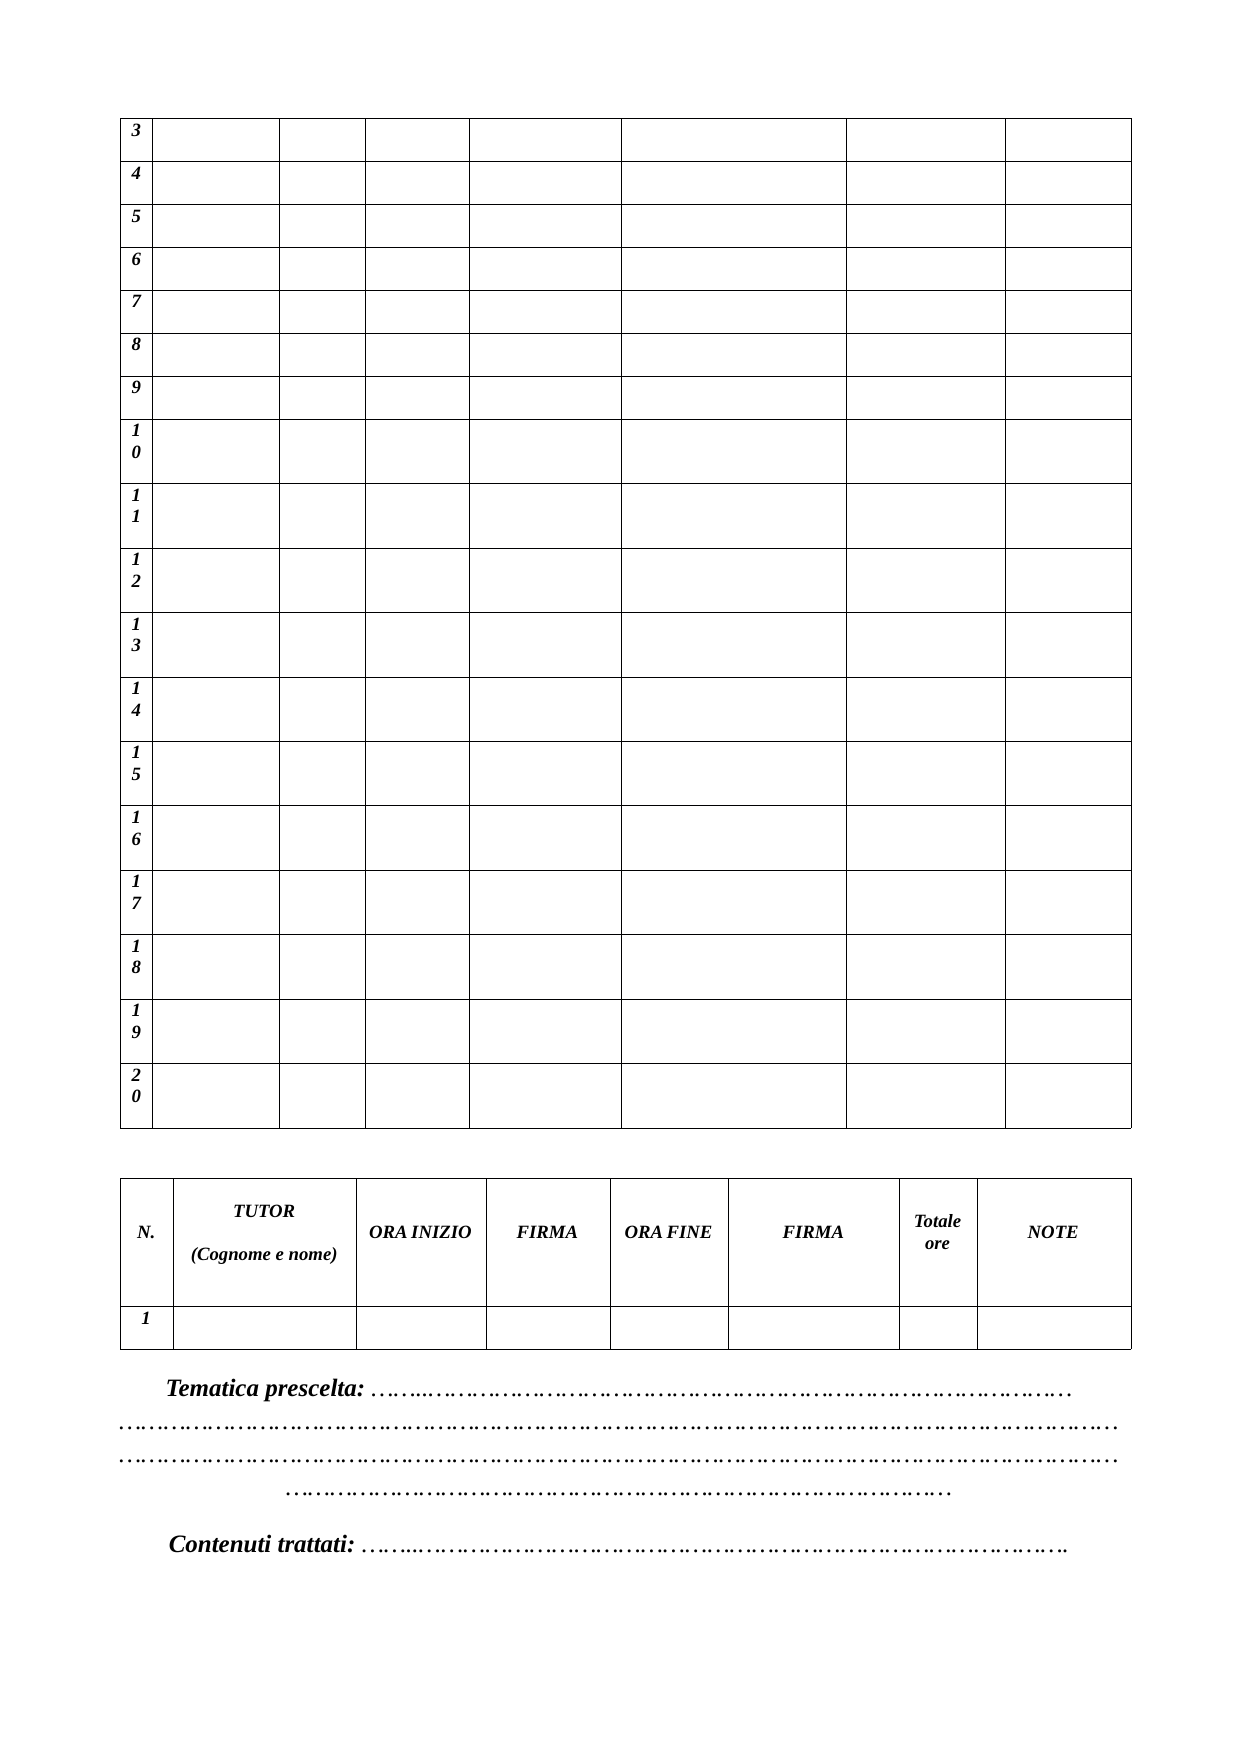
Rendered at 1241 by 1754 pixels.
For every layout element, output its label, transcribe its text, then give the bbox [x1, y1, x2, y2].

table_header NOTE [978, 1179, 1131, 1306]
table_cell [622, 334, 846, 376]
table_cell [366, 377, 469, 418]
table_cell [622, 119, 846, 161]
table_cell [153, 806, 279, 870]
table_cell [153, 291, 279, 333]
table_cell 19 [121, 1000, 152, 1063]
table_cell [1006, 162, 1131, 204]
table_cell [847, 248, 1005, 290]
table_cell [153, 549, 279, 612]
table_cell [153, 871, 279, 934]
table_cell 15 [121, 742, 152, 805]
table_cell [729, 1307, 899, 1349]
table_cell [622, 162, 846, 204]
table_cell [1006, 377, 1131, 418]
table_cell [470, 484, 621, 547]
table_cell [470, 119, 621, 161]
table_cell [280, 162, 365, 204]
table_cell 14 [121, 678, 152, 741]
table_cell 20 [121, 1064, 152, 1128]
table_cell [847, 549, 1005, 612]
table_header FIRMA [729, 1179, 899, 1306]
table_cell [174, 1307, 356, 1349]
table_cell [622, 871, 846, 934]
table_cell [280, 334, 365, 376]
table_cell [280, 1000, 365, 1063]
table_cell [1006, 119, 1131, 161]
table_cell [470, 1000, 621, 1063]
table_cell [847, 678, 1005, 741]
table_cell [622, 291, 846, 333]
table_cell [357, 1307, 486, 1349]
table_cell [1006, 678, 1131, 741]
table_cell [280, 935, 365, 999]
table_cell [470, 1064, 621, 1128]
table_cell 3 [121, 119, 152, 161]
table_cell [366, 742, 469, 805]
table_cell [1006, 613, 1131, 676]
table_cell [1006, 806, 1131, 870]
table_cell [847, 935, 1005, 999]
table_cell [900, 1307, 977, 1349]
table_cell [366, 1064, 469, 1128]
table_cell [470, 420, 621, 483]
table_cell 12 [121, 549, 152, 612]
table_cell [470, 806, 621, 870]
table_cell [470, 742, 621, 805]
table_cell 18 [121, 935, 152, 999]
table_header Totale ore [900, 1179, 977, 1306]
table_cell [622, 484, 846, 547]
table_cell [470, 613, 621, 676]
table_cell [470, 162, 621, 204]
table_cell [978, 1307, 1131, 1349]
table_header ORA FINE [611, 1179, 728, 1306]
table_cell 17 [121, 871, 152, 934]
table_cell [153, 1000, 279, 1063]
table_cell [280, 291, 365, 333]
table_cell [153, 935, 279, 999]
table_cell [847, 119, 1005, 161]
table_cell [366, 484, 469, 547]
table_cell 1 [121, 1307, 173, 1349]
table_cell 7 [121, 291, 152, 333]
table_cell [153, 377, 279, 418]
table_cell [847, 334, 1005, 376]
table_cell [847, 806, 1005, 870]
table_cell [366, 291, 469, 333]
table_cell [366, 613, 469, 676]
table_cell [1006, 248, 1131, 290]
table_header FIRMA [487, 1179, 610, 1306]
table_cell [1006, 1064, 1131, 1128]
table_cell [280, 420, 365, 483]
table_cell [280, 484, 365, 547]
table_cell [847, 162, 1005, 204]
table_cell [366, 162, 469, 204]
table_cell [280, 806, 365, 870]
table_cell [1006, 549, 1131, 612]
table_cell [622, 678, 846, 741]
table_cell [1006, 484, 1131, 547]
table_cell 16 [121, 806, 152, 870]
table_cell [153, 248, 279, 290]
table_cell [153, 119, 279, 161]
table_cell [470, 334, 621, 376]
table_cell [622, 205, 846, 247]
table_header TUTOR (Cognome e nome) [174, 1179, 356, 1306]
table_cell 10 [121, 420, 152, 483]
table_cell [622, 1000, 846, 1063]
table_cell [622, 613, 846, 676]
table_cell [280, 248, 365, 290]
table_cell [847, 742, 1005, 805]
table_cell [470, 678, 621, 741]
table_cell [622, 420, 846, 483]
table_cell [153, 205, 279, 247]
table_cell [1006, 420, 1131, 483]
table_cell [1006, 935, 1131, 999]
table_cell [622, 1064, 846, 1128]
table_cell [622, 806, 846, 870]
table_cell [470, 871, 621, 934]
table_cell [847, 1000, 1005, 1063]
table_cell [153, 420, 279, 483]
table_cell [470, 549, 621, 612]
table_cell [366, 334, 469, 376]
table_cell 11 [121, 484, 152, 547]
table_cell [153, 162, 279, 204]
table_cell [153, 484, 279, 547]
table_cell [153, 742, 279, 805]
text ……………………………………………………………………………………………………………………………………………………………………………………………………………………………………………………………………………………………………………………………… [118, 1406, 1122, 1501]
text Contenuti trattati: ……..……………………………………………………………………………. [118, 1529, 1122, 1558]
table_cell [366, 420, 469, 483]
table_cell [622, 549, 846, 612]
table_cell [847, 205, 1005, 247]
table_cell [847, 291, 1005, 333]
table_cell [153, 613, 279, 676]
table_cell [470, 205, 621, 247]
table_cell [470, 291, 621, 333]
table_cell [622, 935, 846, 999]
table_cell [366, 119, 469, 161]
table_cell [847, 484, 1005, 547]
table_cell 8 [121, 334, 152, 376]
table_cell [470, 377, 621, 418]
table_cell [153, 678, 279, 741]
table_cell 13 [121, 613, 152, 676]
table_cell [153, 1064, 279, 1128]
table_cell [470, 935, 621, 999]
table_cell [366, 935, 469, 999]
table_cell [366, 248, 469, 290]
table_cell [1006, 205, 1131, 247]
table_cell 9 [121, 377, 152, 418]
table_cell [366, 205, 469, 247]
text Tematica prescelta: ……..…………………………………………………………………………… [118, 1373, 1122, 1402]
table_cell [622, 248, 846, 290]
table_cell [847, 871, 1005, 934]
table_cell [847, 377, 1005, 418]
table_header N. [121, 1179, 173, 1306]
table_cell [366, 806, 469, 870]
table_cell [622, 377, 846, 418]
table_cell [280, 871, 365, 934]
table_cell 5 [121, 205, 152, 247]
table_header ORA INIZIO [357, 1179, 486, 1306]
table_cell [366, 1000, 469, 1063]
table_cell [847, 1064, 1005, 1128]
table_cell [1006, 334, 1131, 376]
table_cell [1006, 1000, 1131, 1063]
table_cell [366, 549, 469, 612]
table_cell [280, 1064, 365, 1128]
table_cell [280, 742, 365, 805]
table_cell [847, 420, 1005, 483]
table_cell [1006, 871, 1131, 934]
table_cell [622, 742, 846, 805]
table_cell [280, 377, 365, 418]
table_cell [611, 1307, 728, 1349]
table_cell 4 [121, 162, 152, 204]
table_cell [153, 334, 279, 376]
table_cell [280, 678, 365, 741]
table_cell 6 [121, 248, 152, 290]
table_cell [847, 613, 1005, 676]
table_cell [366, 678, 469, 741]
table_cell [280, 205, 365, 247]
table_cell [1006, 291, 1131, 333]
table_cell [280, 549, 365, 612]
table_cell [280, 119, 365, 161]
table_cell [366, 871, 469, 934]
table_cell [487, 1307, 610, 1349]
table_cell [470, 248, 621, 290]
table_cell [1006, 742, 1131, 805]
table_cell [280, 613, 365, 676]
